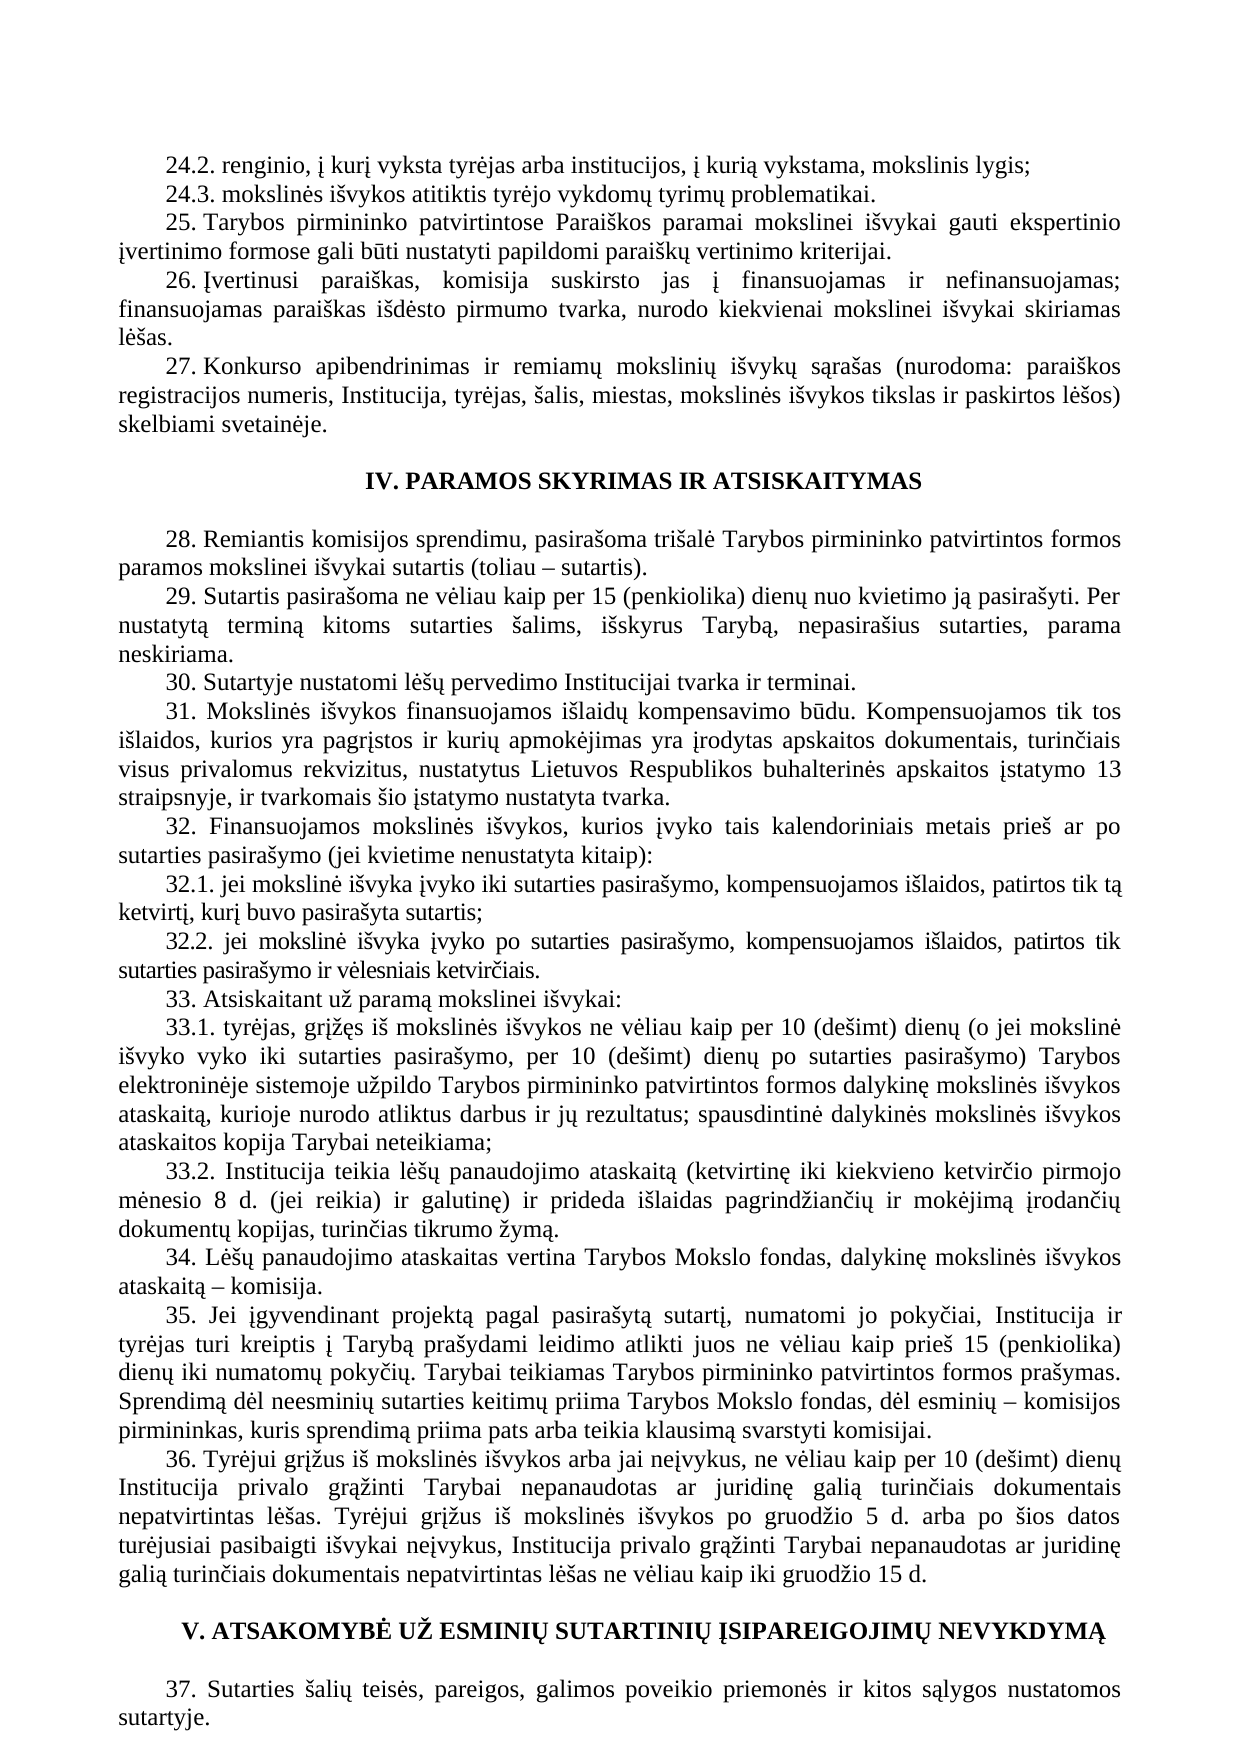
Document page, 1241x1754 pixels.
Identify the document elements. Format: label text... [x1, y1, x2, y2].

text 33.1. tyrėjas, grįžęs iš mokslinės išvykos ne vėliau kaip per 10 (dešimt) dienų (o jei mokslinė išvyko vyko iki sutarties pasirašymo, per 10 (dešimt) dienų po sutarties pasirašymo) Tarybos elektroninėje sistemoje užpildo Tarybos pirmininko patvirtintos formos dalykinę mokslinės išvykos ataskaitą, kurioje nurodo atliktus darbus ir jų rezultatus; spausdintinė dalykinės mokslinės išvykos ataskaitos kopija Tarybai neteikiama; [118, 1012, 1122, 1156]
text 33.2. Institucija teikia lėšų panaudojimo ataskaitą (ketvirtinę iki kiekvieno ketvirčio pirmojo mėnesio 8 d. (jei reikia) ir galutinę) ir prideda išlaidas pagrindžiančių ir mokėjimą įrodančių dokumentų kopijas, turinčias tikrumo žymą. [118, 1156, 1122, 1242]
text 31. Mokslinės išvykos finansuojamos išlaidų kompensavimo būdu. Kompensuojamos tik tos išlaidos, kurios yra pagrįstos ir kurių apmokėjimas yra įrodytas apskaitos dokumentais, turinčiais visus privalomus rekvizitus, nustatytus Lietuvos Respublikos buhalterinės apskaitos įstatymo 13 straipsnyje, ir tvarkomais šio įstatymo nustatyta tvarka. [118, 696, 1122, 811]
text 32. Finansuojamos mokslinės išvykos, kurios įvyko tais kalendoriniais metais prieš ar po sutarties pasirašymo (jei kvietime nenustatyta kitaip): [118, 811, 1122, 869]
text IV. PARAMOS SKYRIMAS IR ATSISKAITYMAS [118, 466, 1122, 495]
text 27. Konkurso apibendrinimas ir remiamų mokslinių išvykų sąrašas (nurodoma: paraiškos registracijos numeris, Institucija, tyrėjas, šalis, miestas, mokslinės išvykos tikslas ir paskirtos lėšos) skelbiami svetainėje. [118, 351, 1122, 437]
text 24.3. mokslinės išvykos atitiktis tyrėjo vykdomų tyrimų problematikai. [118, 179, 1122, 207]
text 29. Sutartis pasirašoma ne vėliau kaip per 15 (penkiolika) dienų nuo kvietimo ją pasirašyti. Per nustatytą terminą kitoms sutarties šalims, išskyrus Tarybą, nepasirašius sutarties, parama neskiriama. [118, 581, 1122, 667]
text 35. Jei įgyvendinant projektą pagal pasirašytą sutartį, numatomi jo pokyčiai, Institucija ir tyrėjas turi kreiptis į Tarybą prašydami leidimo atlikti juos ne vėliau kaip prieš 15 (penkiolika) dienų iki numatomų pokyčių. Tarybai teikiamas Tarybos pirmininko patvirtintos formos prašymas. Sprendimą dėl neesminių sutarties keitimų priima Tarybos Mokslo fondas, dėl esminių – komisijos pirmininkas, kuris sprendimą priima pats arba teikia klausimą svarstyti komisijai. [118, 1300, 1122, 1444]
text 37. Sutarties šalių teisės, pareigos, galimos poveikio priemonės ir kitos sąlygos nustatomos sutartyje. [118, 1674, 1122, 1731]
text 33. Atsiskaitant už paramą mokslinei išvykai: [118, 984, 1122, 1012]
text 36. Tyrėjui grįžus iš mokslinės išvykos arba jai neįvykus, ne vėliau kaip per 10 (dešimt) dienų Institucija privalo grąžinti Tarybai nepanaudotas ar juridinę galią turinčiais dokumentais nepatvirtintas lėšas. Tyrėjui grįžus iš mokslinės išvykos po gruodžio 5 d. arba po šios datos turėjusiai pasibaigti išvykai neįvykus, Institucija privalo grąžinti Tarybai nepanaudotas ar juridinę galią turinčiais dokumentais nepatvirtintas lėšas ne vėliau kaip iki gruodžio 15 d. [118, 1444, 1122, 1587]
text 28. Remiantis komisijos sprendimu, pasirašoma trišalė Tarybos pirmininko patvirtintos formos paramos mokslinei išvykai sutartis (toliau – sutartis). [118, 524, 1122, 581]
text 32.1. jei mokslinė išvyka įvyko iki sutarties pasirašymo, kompensuojamos išlaidos, patirtos tik tą ketvirtį, kurį buvo pasirašyta sutartis; [118, 869, 1122, 926]
text 24.2. renginio, į kurį vyksta tyrėjas arba institucijos, į kurią vykstama, mokslinis lygis; [118, 150, 1122, 179]
text V. ATSAKOMYBĖ UŽ ESMINIŲ SUTARTINIŲ ĮSIPAREIGOJIMŲ NEVYKDYMĄ [118, 1616, 1122, 1645]
text 34. Lėšų panaudojimo ataskaitas vertina Tarybos Mokslo fondas, dalykinę mokslinės išvykos ataskaitą – komisija. [118, 1242, 1122, 1300]
text 25. Tarybos pirmininko patvirtintose Paraiškos paramai mokslinei išvykai gauti ekspertinio įvertinimo formose gali būti nustatyti papildomi paraiškų vertinimo kriterijai. [118, 207, 1122, 265]
text 32.2. jei mokslinė išvyka įvyko po sutarties pasirašymo, kompensuojamos išlaidos, patirtos tik sutarties pasirašymo ir vėlesniais ketvirčiais. [118, 926, 1122, 984]
text 30. Sutartyje nustatomi lėšų pervedimo Institucijai tvarka ir terminai. [118, 667, 1122, 696]
text 26. Įvertinusi paraiškas, komisija suskirsto jas į finansuojamas ir nefinansuojamas; finansuojamas paraiškas išdėsto pirmumo tvarka, nurodo kiekvienai mokslinei išvykai skiriamas lėšas. [118, 265, 1122, 351]
